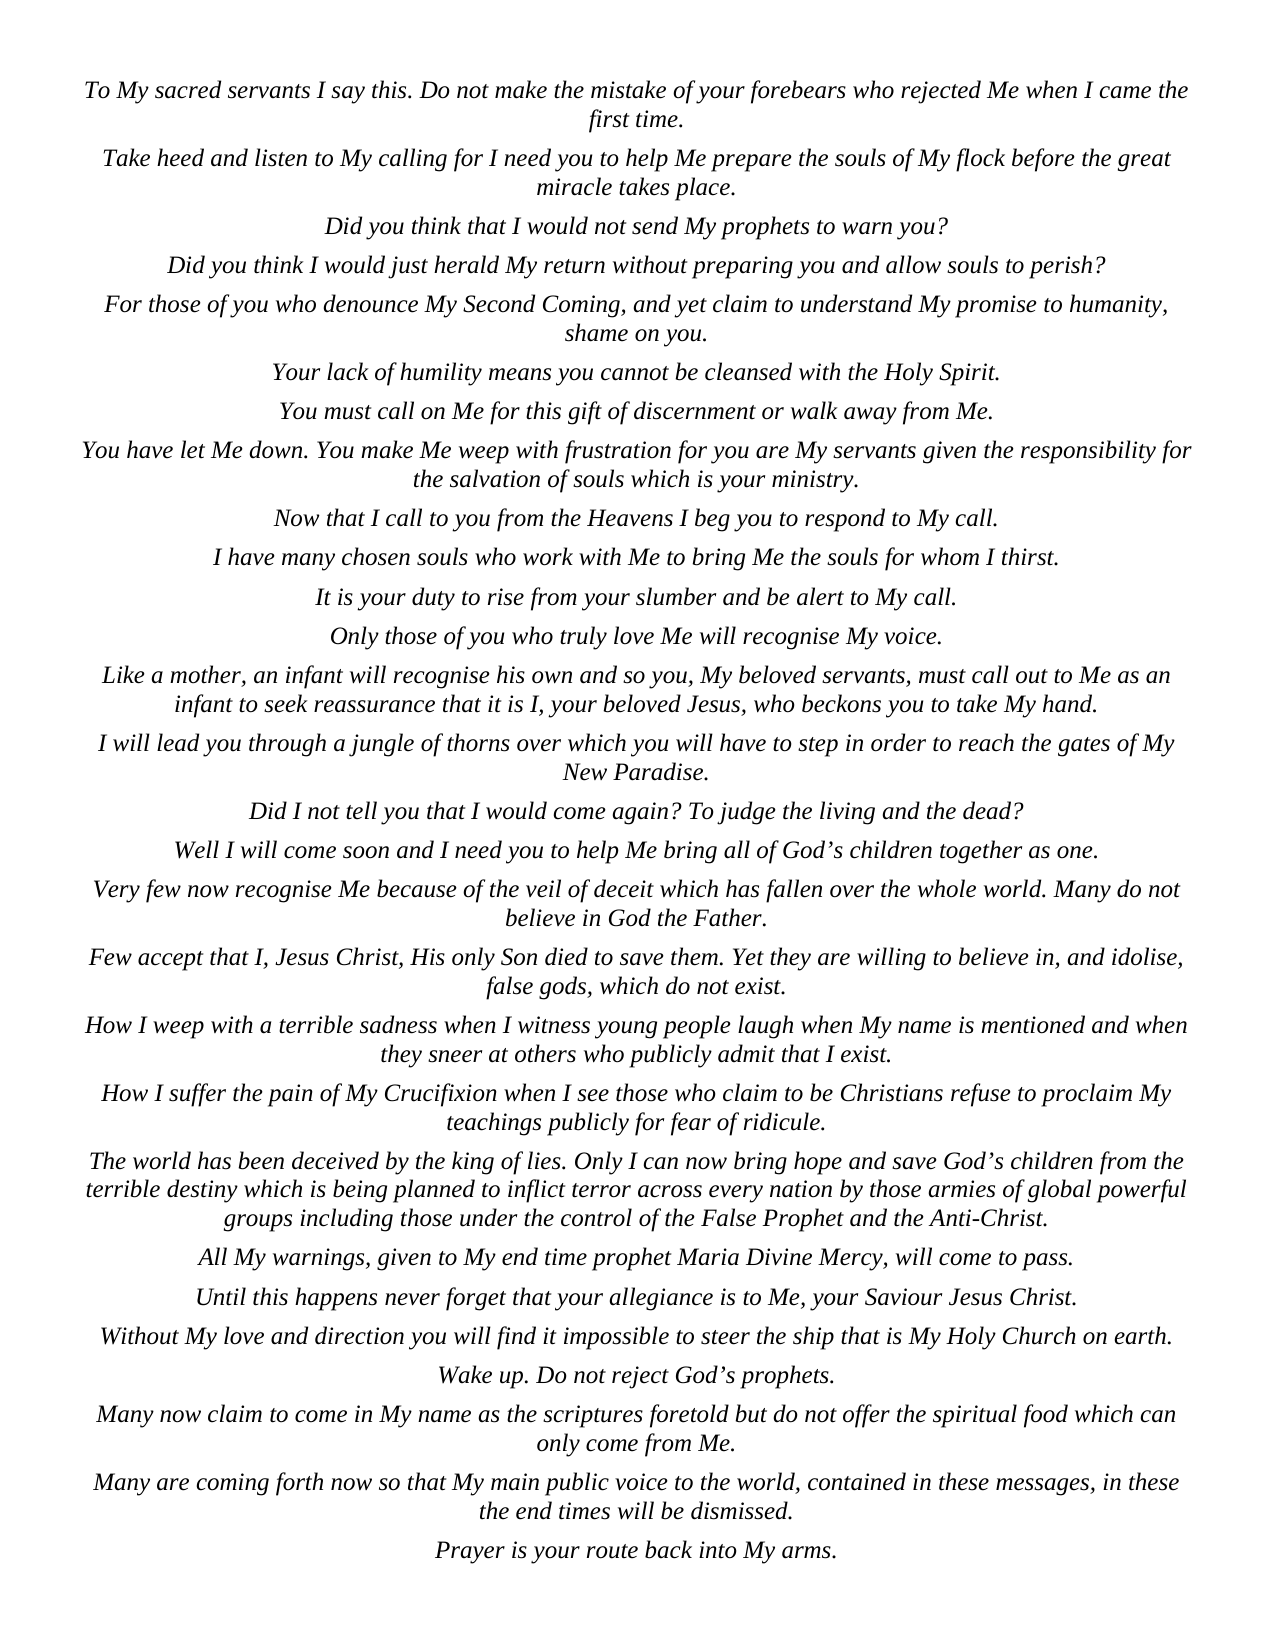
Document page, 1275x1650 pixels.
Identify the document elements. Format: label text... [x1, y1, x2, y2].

text Did you think that I would not send My prophets to warn you? [75, 211, 1200, 239]
text Did I not tell you that I would come again? To judge the living and the dead? [75, 796, 1200, 824]
text Many now claim to come in My name as the scriptures foretold but do not offer the spiritual food which can only come from Me. [75, 1399, 1200, 1457]
text How I suffer the pain of My Crucifixion when I see those who claim to be Christians refuse to proclaim My teachings publicly for fear of ridicule. [75, 1078, 1200, 1135]
text You must call on Me for this gift of discernment or walk away from Me. [75, 396, 1200, 425]
text Without My love and direction you will find it impossible to steer the ship that is My Holy Church on earth. [75, 1321, 1200, 1349]
text Like a mother, an infant will recognise his own and so you, My beloved servants, must call out to Me as an infant to seek reassurance that it is I, your beloved Jesus, who beckons you to take My hand. [75, 660, 1200, 717]
text I will lead you through a jungle of thorns over which you will have to step in order to reach the gates of My New Paradise. [75, 728, 1200, 785]
text Wake up. Do not reject God’s prophets. [75, 1360, 1200, 1389]
text All My warnings, given to My end time prophet Maria Divine Mercy, will come to pass. [75, 1242, 1200, 1271]
text How I weep with a terrible sadness when I witness young people laugh when My name is mentioned and when they sneer at others who publicly admit that I exist. [75, 1010, 1200, 1067]
text Now that I call to you from the Heavens I beg you to respond to My call. [75, 503, 1200, 532]
text For those of you who denounce My Second Coming, and yet claim to understand My promise to humanity, shame on you. [75, 289, 1200, 347]
text Take heed and listen to My calling for I need you to help Me prepare the souls of My flock before the great miracle takes place. [75, 143, 1200, 200]
text Prayer is your route back into My arms. [75, 1535, 1200, 1564]
text Very few now recognise Me because of the veil of deceit which has fallen over the whole world. Many do not believe in God the Father. [75, 874, 1200, 932]
text The world has been deceived by the king of lies. Only I can now bring hope and save God’s children from the terrible destiny which is being planned to inflict terror across every nation by those armies of global powerful groups including those under the control of the False Prophet and the Anti-Christ. [75, 1146, 1200, 1232]
text Few accept that I, Jesus Christ, His only Son died to save them. Yet they are willing to believe in, and idolise, false gods, which do not exist. [75, 942, 1200, 999]
text You have let Me down. You make Me weep with frustration for you are My servants given the responsibility for the salvation of souls which is your ministry. [75, 435, 1200, 493]
text I have many chosen souls who work with Me to bring Me the souls for whom I thirst. [75, 542, 1200, 571]
text Until this happens never forget that your allegiance is to Me, your Saviour Jesus Christ. [75, 1282, 1200, 1310]
text Many are coming forth now so that My main public voice to the world, contained in these messages, in these the end times will be dismissed. [75, 1467, 1200, 1524]
text Well I will come soon and I need you to help Me bring all of God’s children together as one. [75, 835, 1200, 864]
text To My sacred servants I say this. Do not make the mistake of your forebears who rejected Me when I came the first time. [75, 75, 1200, 132]
text It is your duty to rise from your slumber and be alert to My call. [75, 582, 1200, 610]
text Did you think I would just herald My return without preparing you and allow souls to perish? [75, 250, 1200, 279]
text Your lack of humility means you cannot be cleansed with the Holy Spirit. [75, 357, 1200, 386]
text Only those of you who truly love Me will recognise My voice. [75, 621, 1200, 649]
